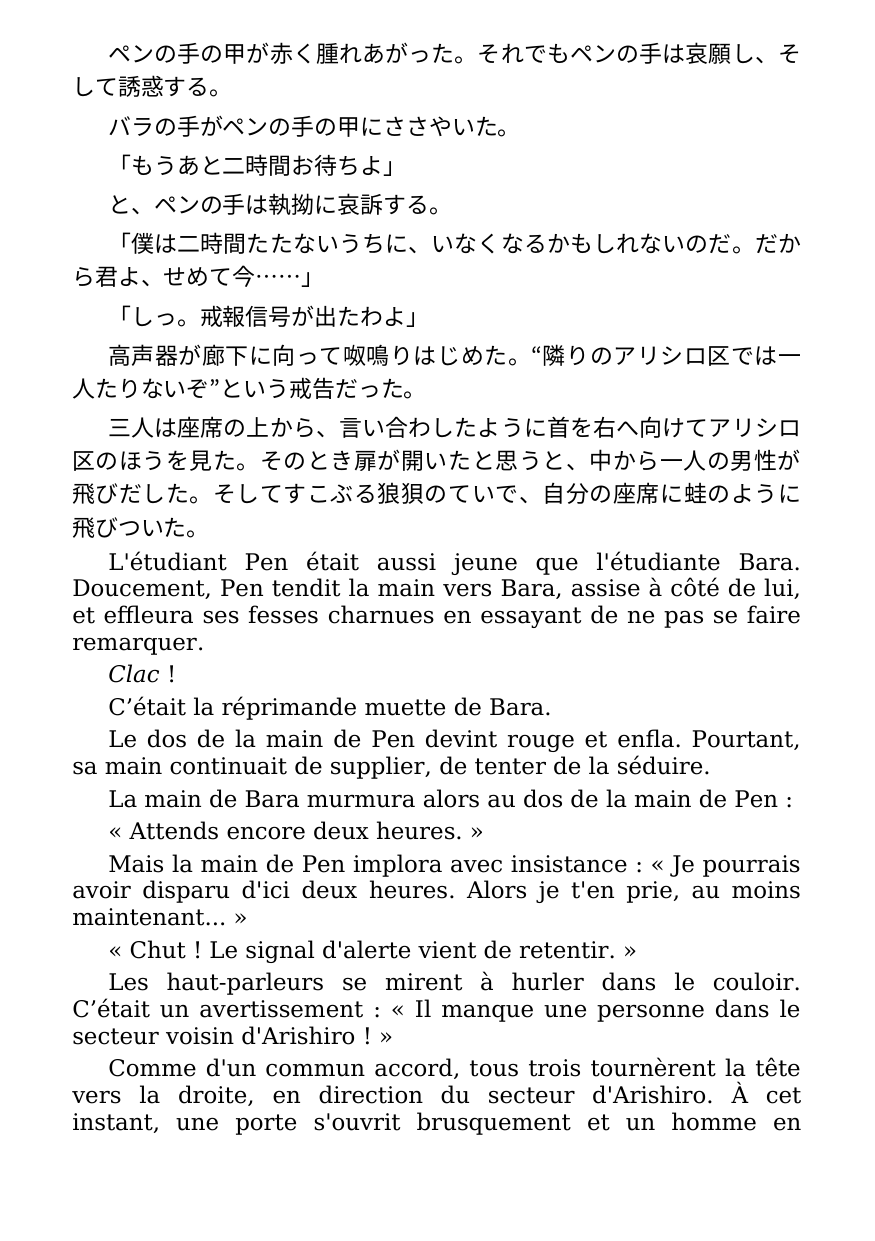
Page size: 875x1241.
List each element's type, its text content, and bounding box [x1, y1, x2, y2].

text 「僕は二時間たたないうちに、いなくなるかもしれないのだ。だから君よ、せめて今……」 [72, 226, 802, 292]
text Mais la main de Pen implora avec insistance : « Je pourrais avoir disparu d'ici deux heures. Alors je t'en prie, au moins maintenant... » [72, 851, 802, 931]
text « Chut ! Le signal d'alerte vient de retentir. » [72, 937, 802, 964]
text バラの手がペンの手の甲にささやいた。 [72, 108, 802, 142]
text 三人は座席の上から、言い合わしたように首を右へ向けてアリシロ区のほうを見た。そのとき扉が開いたと思うと、中から一人の男性が飛びだした。そしてすこぶる狼狽のていで、自分の座席に蛙のように飛びついた。 [72, 410, 802, 543]
text L'étudiant Pen était aussi jeune que l'étudiante Bara. Doucement, Pen tendit la main vers Bara, assise à côté de lui, et effleura ses fesses charnues en essayant de ne pas se faire remarquer. [72, 549, 802, 655]
text La main de Bara murmura alors au dos de la main de Pen : [72, 786, 802, 812]
text « Attends encore deux heures. » [72, 818, 802, 845]
text C’était la réprimande muette de Bara. [72, 694, 802, 721]
text 「もうあと二時間お待ちよ」 [72, 148, 802, 181]
text ペンの手の甲が赤く腫れあがった。それでもペンの手は哀願し、そして誘惑する。 [72, 36, 802, 102]
text Le dos de la main de Pen devint rouge et enfla. Pourtant, sa main continuait de supplier, de tenter de la séduire. [72, 727, 802, 780]
text と、ペンの手は執拗に哀訴する。 [72, 187, 802, 220]
text 高声器が廊下に向って呶鳴りはじめた。“隣りのアリシロ区では一人たりないぞ”という戒告だった。 [72, 337, 802, 404]
text 「しっ。戒報信号が出たわよ」 [72, 298, 802, 332]
text Les haut-parleurs se mirent à hurler dans le couloir. C’était un avertissement : « Il manque une personne dans le secteur voisin d'Arishiro ! » [72, 969, 802, 1049]
text Clac ! [72, 661, 802, 688]
text Comme d'un commun accord, tous trois tournèrent la tête vers la droite, en direction du secteur d'Arishiro. À cet instant, une porte s'ouvrit brusquement et un homme en [72, 1056, 802, 1136]
